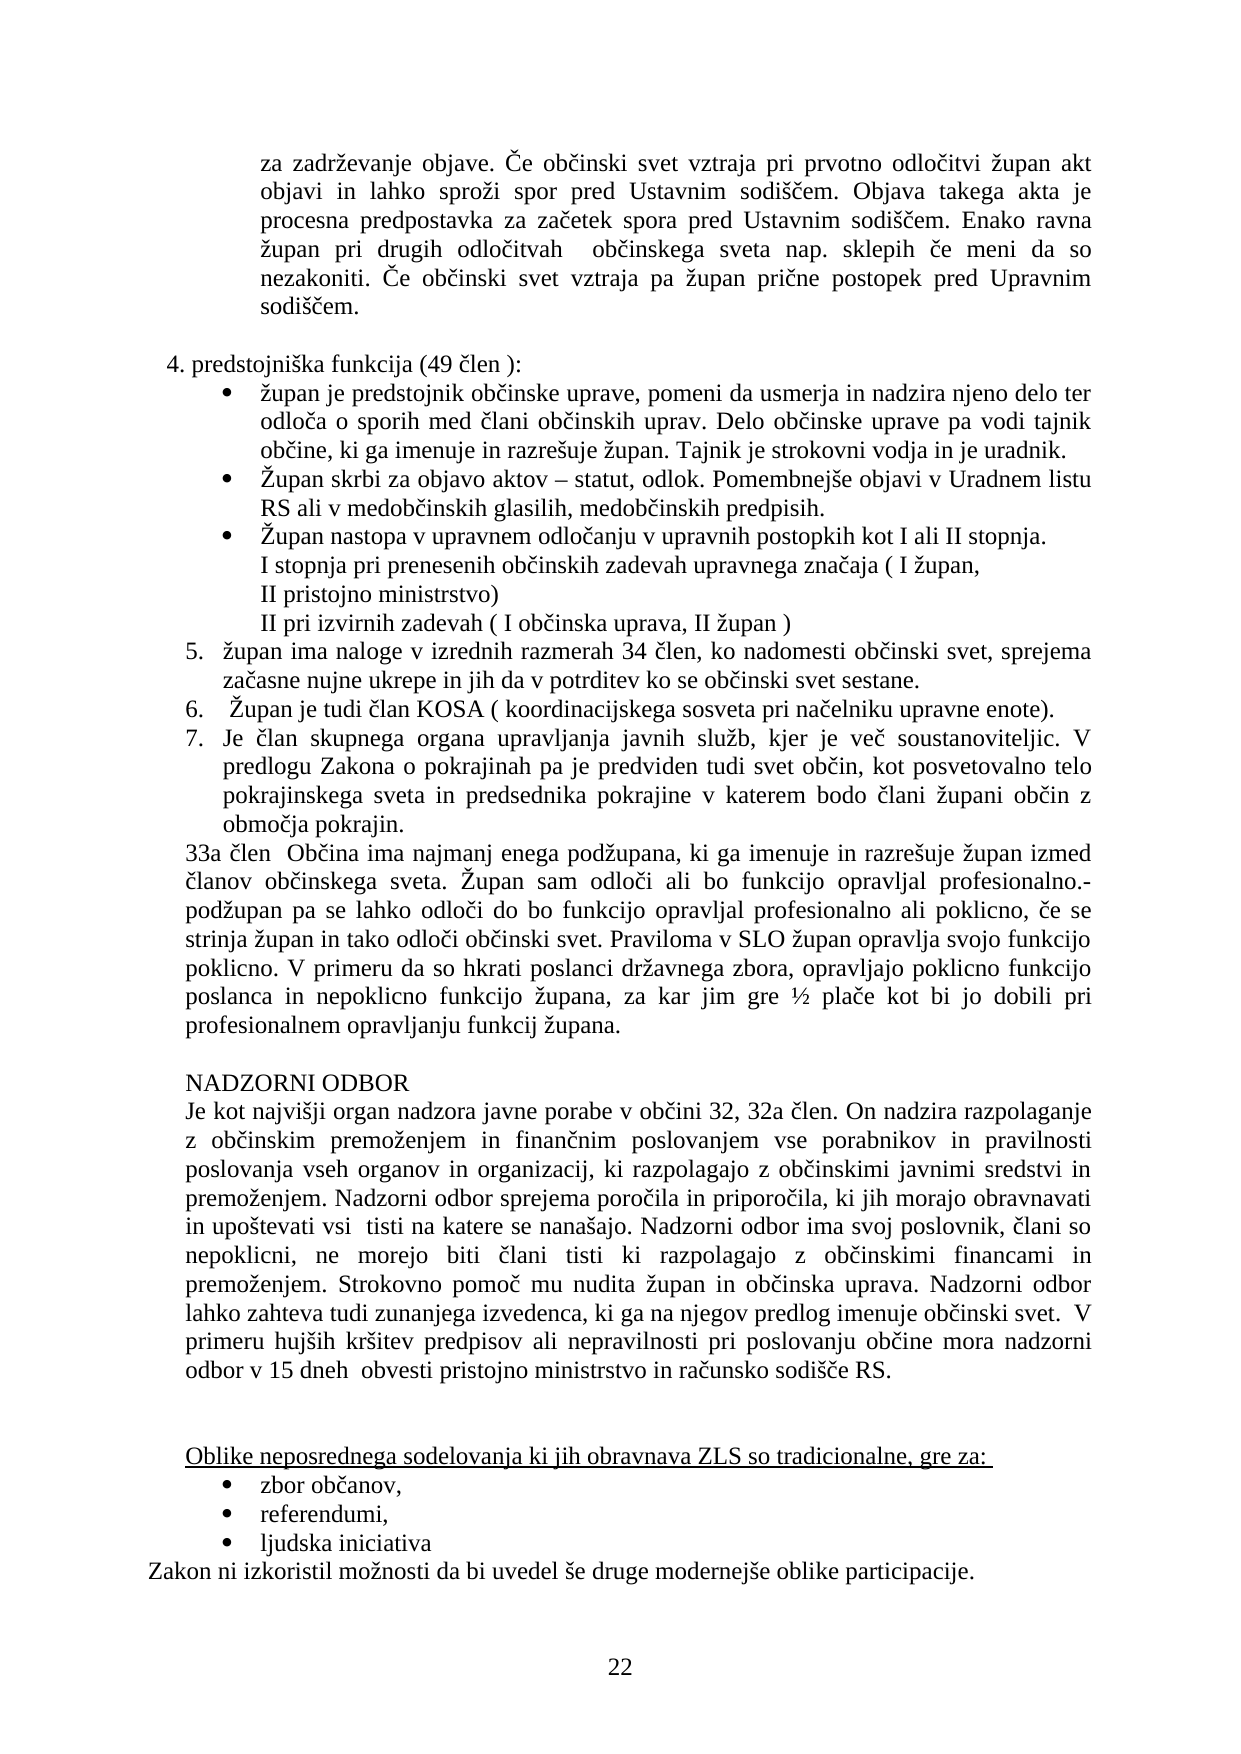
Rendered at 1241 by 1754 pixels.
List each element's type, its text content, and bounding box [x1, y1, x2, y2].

list Župan nastopa v upravnem odločanju v upravnih postopkih kot I ali II stopnja. [223, 521, 1093, 550]
list župan je predstojnik občinske uprave, pomeni da usmerja in nadzira njeno delo ter odloča o sporih med člani občinskih uprav. Delo občinske uprave pa vodi tajnik občine, ki ga imenuje in razrešuje župan. Tajnik je strokovni vodja in je uradnik. [223, 378, 1093, 464]
list zbor občanov, [223, 1470, 1093, 1499]
list za zadrževanje objave. Če občinski svet vztraja pri prvotno odločitvi župan akt objavi in lahko sproži spor pred Ustavnim sodiščem. Objava takega akta je procesna predpostavka za začetek spora pred Ustavnim sodiščem. Enako ravna župan pri drugih odločitvah občinskega sveta nap. sklepih če meni da so nezakoniti. Če občinski svet vztraja pa župan prične postopek pred Upravnim sodiščem. [223, 148, 1093, 320]
list ljudska iniciativa [223, 1528, 1093, 1556]
text 4. predstojniška funkcija (49 člen ): [166, 349, 1093, 378]
text II pri izvirnih zadevah ( I občinska uprava, II župan ) [260, 608, 1093, 636]
text II pristojno ministrstvo) [260, 579, 1093, 608]
list Župan je tudi član KOSA ( koordinacijskega sosveta pri načelniku upravne enote). [185, 694, 1093, 723]
text Je kot najvišji organ nadzora javne porabe v občini 32, 32a člen. On nadzira razpolaganje z občinskim premoženjem in finančnim poslovanjem vse porabnikov in pravilnosti poslovanja vseh organov in organizacij, ki razpolagajo z občinskimi javnimi sredstvi in premoženjem. Nadzorni odbor sprejema poročila in priporočila, ki jih morajo obravnavati in upoštevati vsi tisti na katere se nanašajo. Nadzorni odbor ima svoj poslovnik, člani so nepoklicni, ne morejo biti člani tisti ki razpolagajo z občinskimi financami in premoženjem. Strokovno pomoč mu nudita župan in občinska uprava. Nadzorni odbor lahko zahteva tudi zunanjega izvedenca, ki ga na njegov predlog imenuje občinski svet. V primeru hujših kršitev predpisov ali nepravilnosti pri poslovanju občine mora nadzorni odbor v 15 dneh obvesti pristojno ministrstvo in računsko sodišče RS. [185, 1096, 1093, 1384]
list Je član skupnega organa upravljanja javnih služb, kjer je več soustanoviteljic. V predlogu Zakona o pokrajinah pa je predviden tudi svet občin, kot posvetovalno telo pokrajinskega sveta in predsednika pokrajine v katerem bodo člani župani občin z območja pokrajin. [185, 723, 1093, 838]
text 33a člen Občina ima najmanj enega podžupana, ki ga imenuje in razrešuje župan izmed članov občinskega sveta. Župan sam odloči ali bo funkcijo opravljal profesionalno.- podžupan pa se lahko odloči do bo funkcijo opravljal profesionalno ali poklicno, če se strinja župan in tako odloči občinski svet. Praviloma v SLO župan opravlja svojo funkcijo poklicno. V primeru da so hkrati poslanci državnega zbora, opravljajo poklicno funkcijo poslanca in nepoklicno funkcijo župana, za kar jim gre ½ plače kot bi jo dobili pri profesionalnem opravljanju funkcij župana. [185, 838, 1093, 1039]
text I stopnja pri prenesenih občinskih zadevah upravnega značaja ( I župan, [260, 550, 1093, 579]
list Župan skrbi za objavo aktov – statut, odlok. Pomembnejše objavi v Uradnem listu RS ali v medobčinskih glasilih, medobčinskih predpisih. [223, 464, 1093, 521]
text Zakon ni izkoristil možnosti da bi uvedel še druge modernejše oblike participacije. [148, 1556, 1093, 1585]
text NADZORNI ODBOR [185, 1068, 1093, 1096]
list referendumi, [223, 1499, 1093, 1528]
list župan ima naloge v izrednih razmerah 34 člen, ko nadomesti občinski svet, sprejema začasne nujne ukrepe in jih da v potrditev ko se občinski svet sestane. [185, 636, 1093, 694]
text Oblike neposrednega sodelovanja ki jih obravnava ZLS so tradicionalne, gre za: [185, 1441, 1093, 1470]
